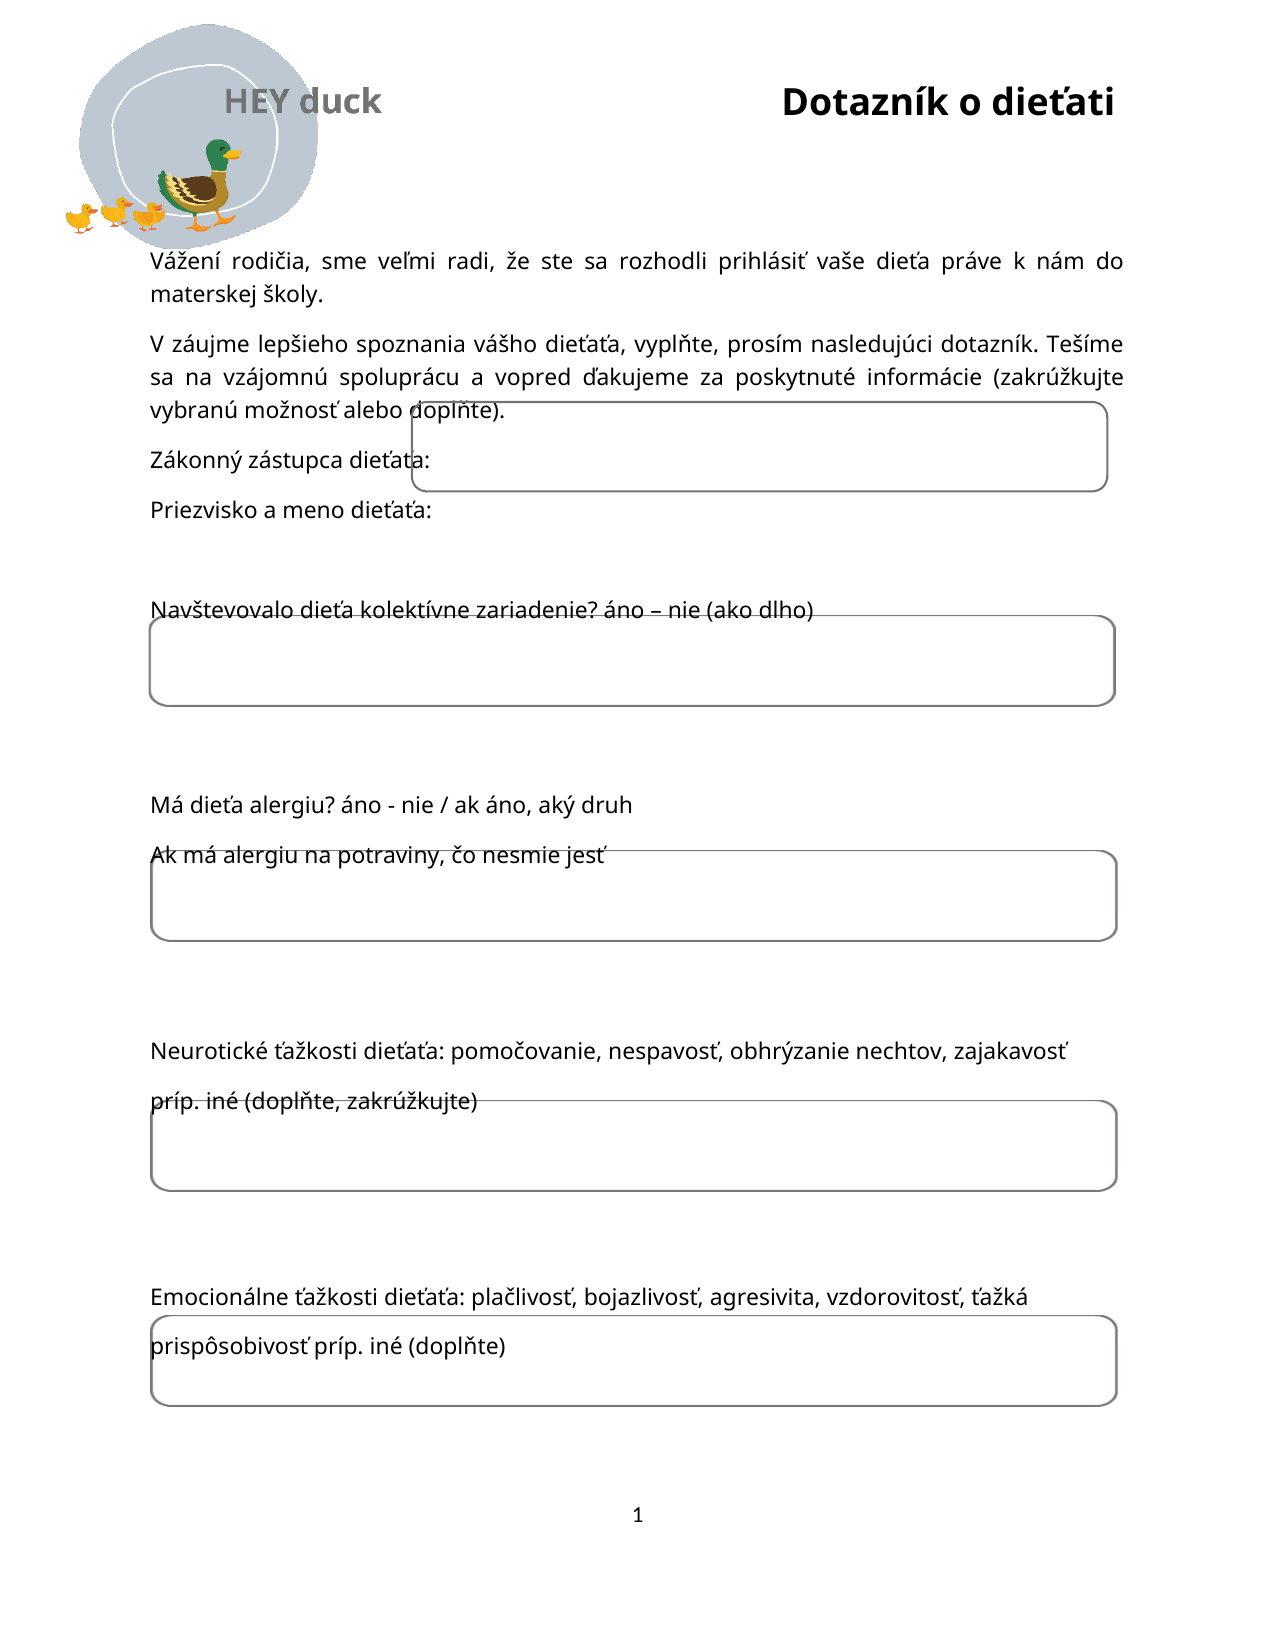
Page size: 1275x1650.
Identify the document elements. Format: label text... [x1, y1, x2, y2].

text Ak má alergiu na potraviny, čo nesmie jesť [150, 839, 1125, 870]
text Neurotické ťažkosti dieťaťa: pomočovanie, nespavosť, obhrýzanie nechtov, zajakavosť [150, 1035, 1125, 1066]
text prispôsobivosť príp. iné (doplňte) [154, 1330, 1114, 1361]
text príp. iné (doplňte, zakrúžkujte) [150, 1085, 1125, 1116]
text Zákonný zástupca dieťaťa: [150, 444, 410, 476]
text V záujme lepšieho spoznania vášho dieťaťa, vyplňte, prosím nasledujúci dotazník. Tešíme sa na vzájomnú spoluprácu a vopred ďakujeme za poskytnuté informácie (zakrúžkujte vybranú možnosť alebo doplňte). [150, 328, 1125, 426]
text Navštevovalo dieťa kolektívne zariadenie? áno – nie (ako dlho) [150, 594, 1125, 625]
text Má dieťa alergiu? áno - nie / ak áno, aký druh [150, 789, 1125, 821]
text Emocionálne ťažkosti dieťaťa: plačlivosť, bojazlivosť, agresivita, vzdorovitosť, ťažká [150, 1280, 1125, 1312]
text Dotazník o dieťati [300, 75, 1125, 126]
text Priezvisko a meno dieťaťa: [150, 494, 1125, 525]
text Vážení rodičia, sme veľmi radi, že ste sa rozhodli prihlásiť vaše dieťa práve k nám do materskej školy. [150, 245, 1125, 310]
text Zákonný zástupca dieťaťa: [413, 444, 1106, 476]
text Zákonný zástupca dieťaťa: [1109, 444, 1125, 476]
